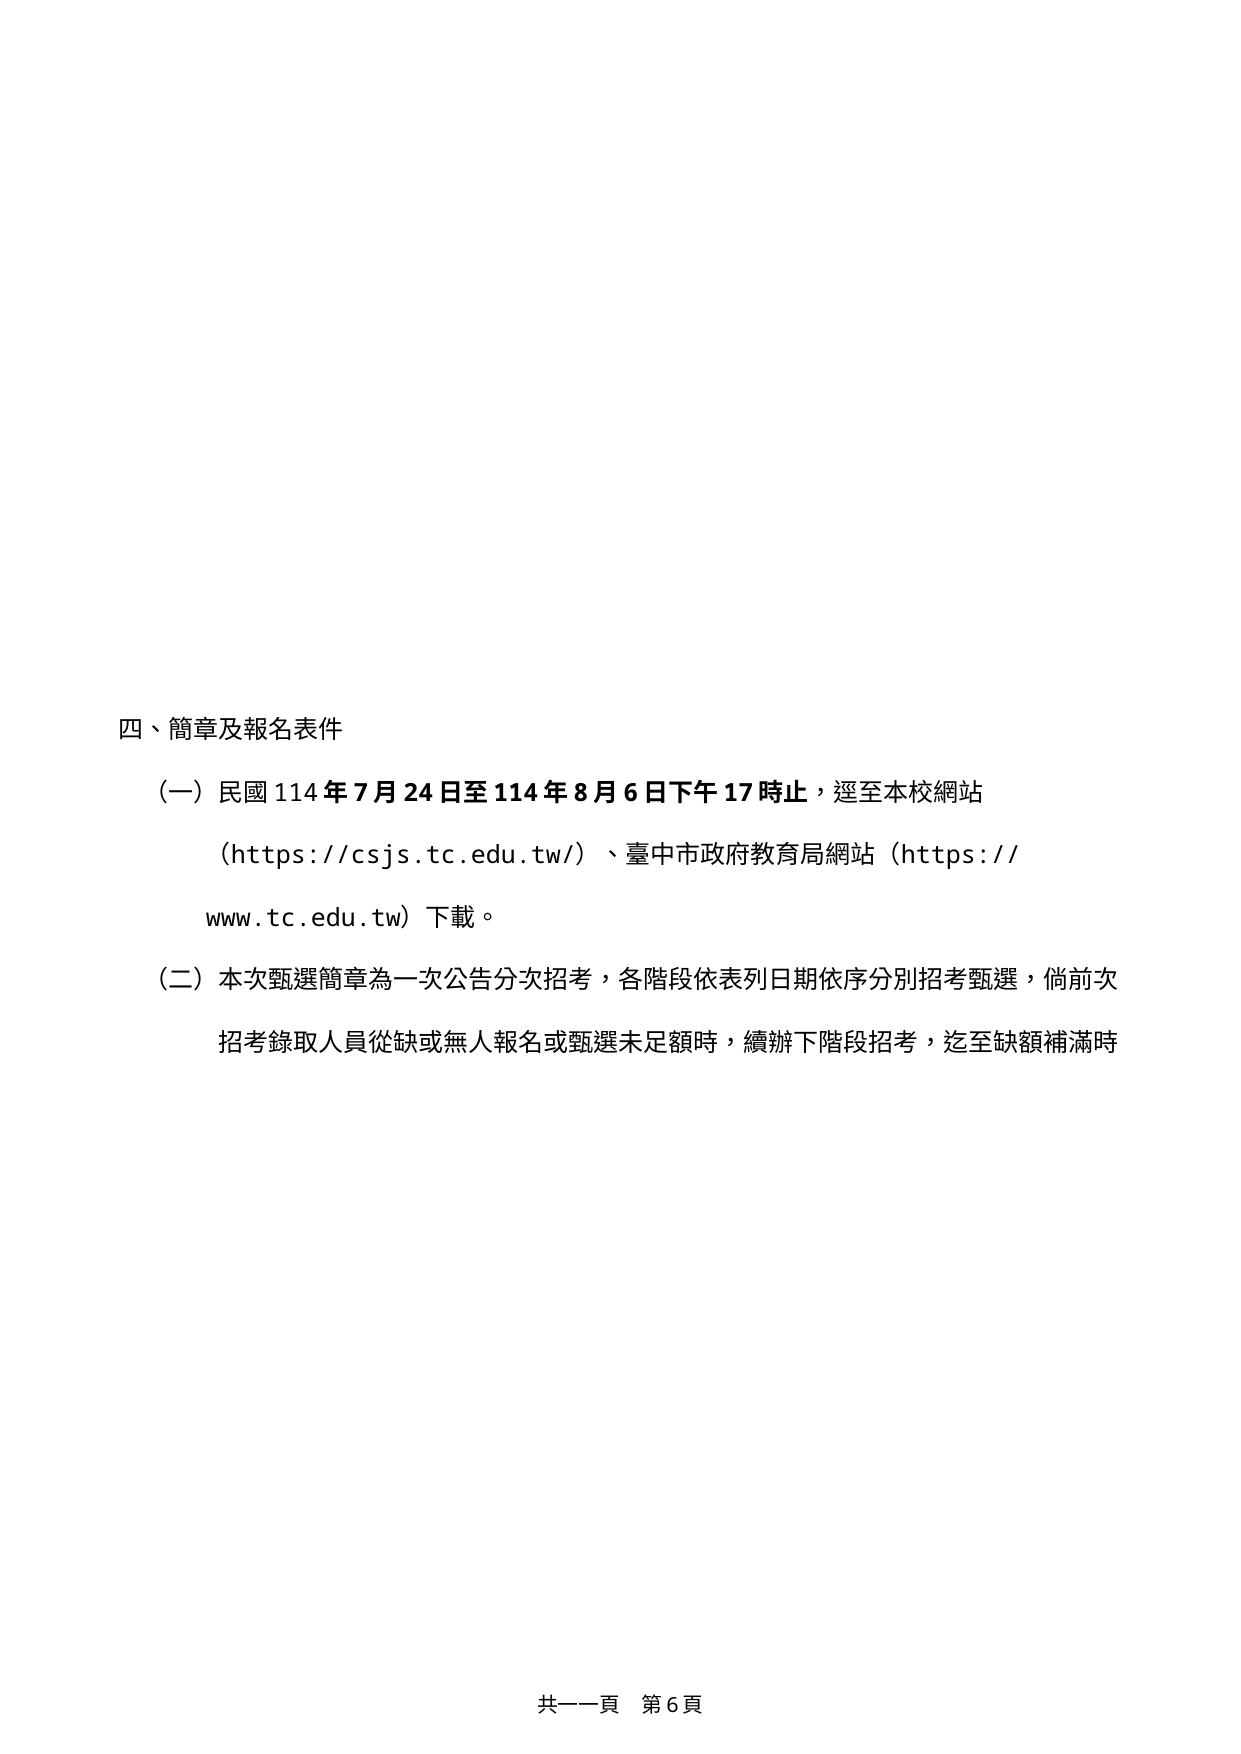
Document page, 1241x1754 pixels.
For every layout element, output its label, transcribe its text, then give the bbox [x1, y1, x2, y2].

text （一）民國114年7月24日至114年8月6日下午17時止，逕至本校網站（https://csjs.tc.edu.tw/）、臺中市政府教育局網站（https://www.tc.edu.tw）下載。 [143, 749, 1122, 936]
text （二）本次甄選簡章為一次公告分次招考，各階段依表列日期依序分別招考甄選，倘前次招考錄取人員從缺或無人報名或甄選未足額時，續辦下階段招考，迄至缺額補滿時 [143, 936, 1122, 1061]
text 四、簡章及報名表件 [118, 686, 1122, 749]
